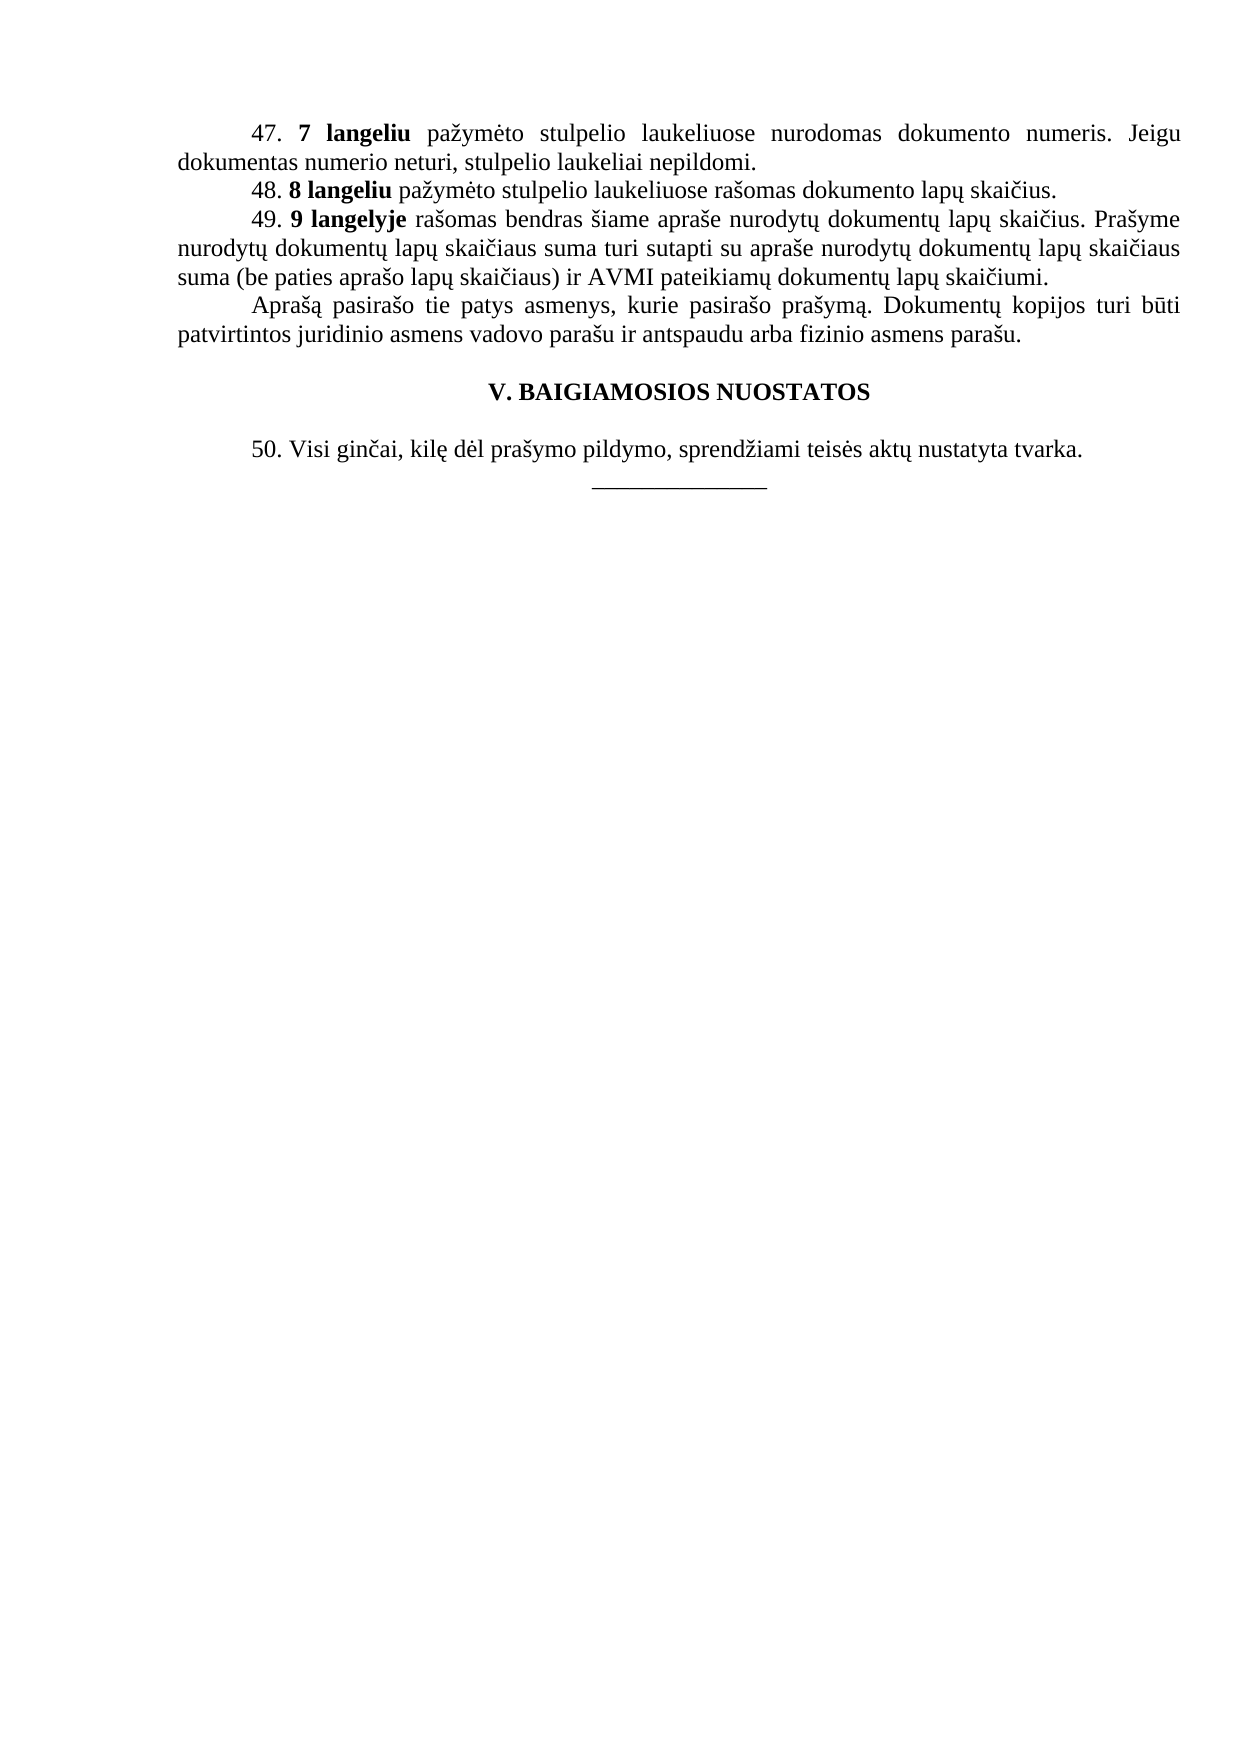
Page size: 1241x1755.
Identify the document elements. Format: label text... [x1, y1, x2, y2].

text 48. 8 langeliu pažymėto stulpelio laukeliuose rašomas dokumento lapų skaičius. [177, 176, 1181, 204]
text 49. 9 langelyje rašomas bendras šiame apraše nurodytų dokumentų lapų skaičius. Prašyme nurodytų dokumentų lapų skaičiaus suma turi sutapti su apraše nurodytų dokumentų lapų skaičiaus suma (be paties aprašo lapų skaičiaus) ir AVMI pateikiamų dokumentų lapų skaičiumi. [177, 204, 1181, 291]
text 50. Visi ginčai, kilę dėl prašymo pildymo, sprendžiami teisės aktų nustatyta tvarka. [177, 434, 1181, 463]
text V. BAIGIAMOSIOS NUOSTATOS [177, 377, 1181, 406]
text ______________ [177, 463, 1181, 492]
text 47. 7 langeliu pažymėto stulpelio laukeliuose nurodomas dokumento numeris. Jeigu dokumentas numerio neturi, stulpelio laukeliai nepildomi. [177, 118, 1181, 176]
text Aprašą pasirašo tie patys asmenys, kurie pasirašo prašymą. Dokumentų kopijos turi būti patvirtintos juridinio asmens vadovo parašu ir antspaudu arba fizinio asmens parašu. [177, 291, 1181, 348]
